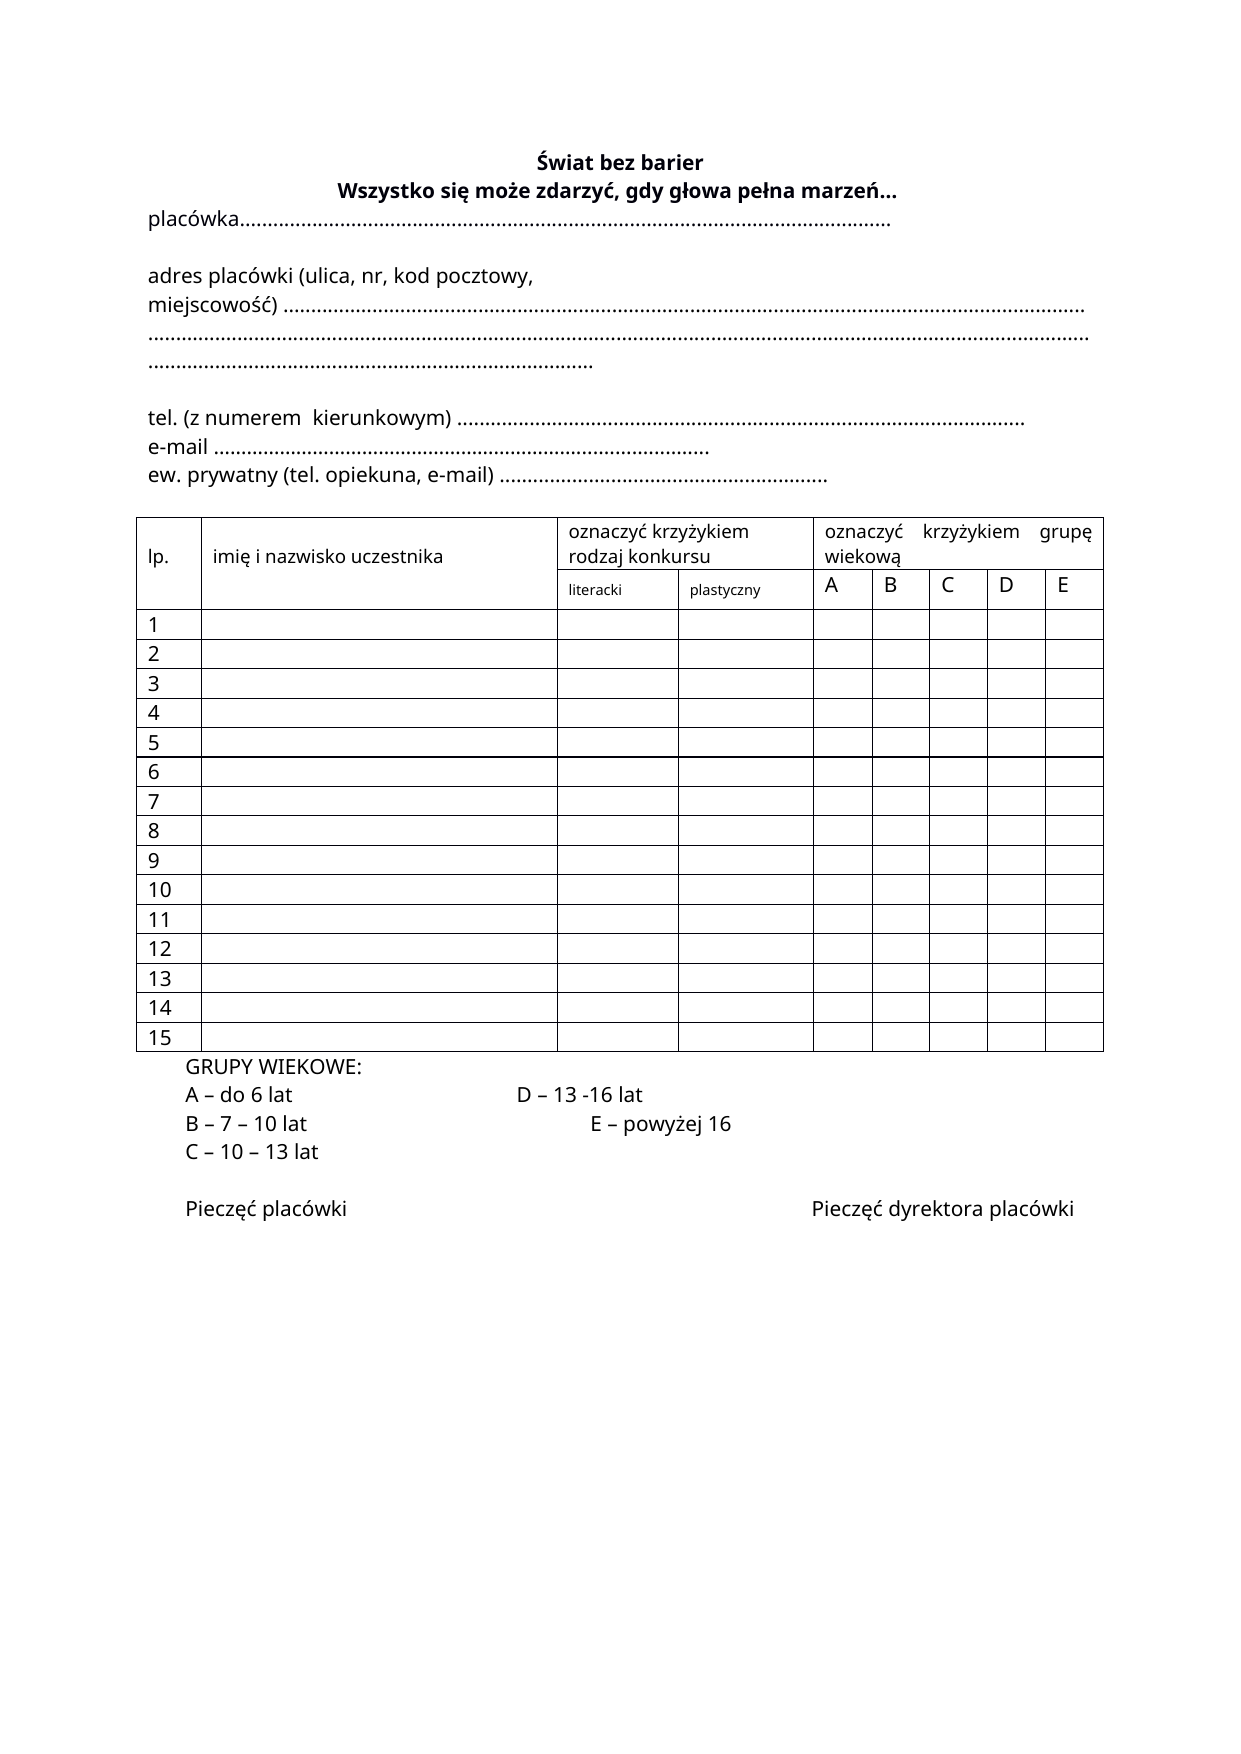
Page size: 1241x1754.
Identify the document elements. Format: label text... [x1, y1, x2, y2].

table_cell [873, 699, 929, 727]
table_cell [814, 610, 872, 638]
table_cell [202, 699, 557, 727]
table_cell [679, 758, 813, 786]
table_cell [679, 905, 813, 933]
table_cell [988, 758, 1045, 786]
table_cell [930, 905, 987, 933]
table_cell [679, 1023, 813, 1051]
table_cell [988, 610, 1045, 638]
table_cell 11 [137, 905, 201, 933]
table_cell [873, 610, 929, 638]
table_cell [1046, 1023, 1103, 1051]
table_cell literacki [558, 570, 678, 609]
table_cell [988, 1023, 1045, 1051]
subtitle Świat bez barier [148, 148, 1093, 176]
table_cell [873, 758, 929, 786]
table_cell [988, 669, 1045, 697]
table_cell [873, 640, 929, 668]
table_cell [988, 875, 1045, 904]
table_cell [1046, 669, 1103, 697]
table_cell [1046, 699, 1103, 727]
table_cell [1046, 728, 1103, 756]
table_cell [873, 875, 929, 904]
text GRUPY WIEKOWE: [185, 1052, 1093, 1081]
table_cell [930, 993, 987, 1022]
table_cell [814, 816, 872, 845]
table_cell [930, 728, 987, 756]
table_cell [814, 846, 872, 874]
table_cell [202, 993, 557, 1022]
table_cell [1046, 610, 1103, 638]
table_cell [679, 787, 813, 815]
table_cell [1046, 787, 1103, 815]
table_cell [873, 787, 929, 815]
table_cell [558, 993, 678, 1022]
table_cell [814, 699, 872, 727]
table_cell [814, 993, 872, 1022]
table_header imię i nazwisko uczestnika [202, 518, 557, 609]
table_cell 7 [137, 787, 201, 815]
table_cell [558, 787, 678, 815]
table_cell C [930, 570, 987, 609]
table_cell [814, 758, 872, 786]
table_cell [988, 846, 1045, 874]
text e-mail …………………………………………………………........................ [148, 432, 1093, 460]
table_cell [202, 934, 557, 963]
table_cell [873, 728, 929, 756]
table_cell [814, 905, 872, 933]
subtitle placówka..................................................................................................................... [148, 204, 1093, 233]
table_cell 4 [137, 699, 201, 727]
table_cell [558, 728, 678, 756]
table_cell [1046, 934, 1103, 963]
table_cell 10 [137, 875, 201, 904]
table_cell [930, 816, 987, 845]
table_cell [930, 787, 987, 815]
table_cell D [988, 570, 1045, 609]
table_cell [558, 758, 678, 786]
table_cell [202, 905, 557, 933]
table_cell [679, 640, 813, 668]
table_cell [679, 875, 813, 904]
table_cell [988, 640, 1045, 668]
table_cell [873, 816, 929, 845]
text B – 7 – 10 lat E – powyżej 16 [185, 1109, 1093, 1137]
text adres placówki (ulica, nr, kod pocztowy, miejscowość) ......................................................................................................................................................................................................................................................................................................................................................................................................... [148, 261, 1093, 375]
table_cell 5 [137, 728, 201, 756]
subtitle Wszystko się może zdarzyć, gdy głowa pełna marzeń… [148, 176, 1093, 204]
table_cell [814, 875, 872, 904]
table_cell [558, 610, 678, 638]
table_cell [202, 1023, 557, 1051]
table_cell [679, 610, 813, 638]
table_cell [1046, 758, 1103, 786]
table_cell [679, 993, 813, 1022]
table_cell [1046, 846, 1103, 874]
table_cell 13 [137, 964, 201, 992]
table_cell 1 [137, 610, 201, 638]
table_cell [873, 905, 929, 933]
table_cell [873, 1023, 929, 1051]
table_cell 8 [137, 816, 201, 845]
table_cell [930, 1023, 987, 1051]
table_cell [679, 934, 813, 963]
table_cell [930, 846, 987, 874]
table_cell [202, 669, 557, 697]
table_cell [930, 610, 987, 638]
table_cell B [873, 570, 929, 609]
table_cell 14 [137, 993, 201, 1022]
table_cell [814, 669, 872, 697]
table_cell [679, 728, 813, 756]
table_cell [202, 846, 557, 874]
table_cell [202, 816, 557, 845]
table_cell [873, 846, 929, 874]
table_cell [930, 934, 987, 963]
table_cell [558, 875, 678, 904]
table_cell [1046, 816, 1103, 845]
table_cell [558, 846, 678, 874]
table_cell A [814, 570, 872, 609]
table_cell [930, 699, 987, 727]
table_cell [988, 728, 1045, 756]
table_cell [988, 934, 1045, 963]
table_header oznaczyć krzyżykiem grupę wiekową [814, 518, 1103, 569]
table_cell [814, 640, 872, 668]
table_cell [930, 964, 987, 992]
table_cell [679, 669, 813, 697]
table_cell [930, 640, 987, 668]
table_cell 6 [137, 758, 201, 786]
table_cell [873, 669, 929, 697]
table_cell [988, 699, 1045, 727]
table_cell [988, 816, 1045, 845]
table_cell [1046, 905, 1103, 933]
table_cell [558, 964, 678, 992]
table_cell [930, 875, 987, 904]
table_cell [1046, 993, 1103, 1022]
table_header oznaczyć krzyżykiem rodzaj konkursu [558, 518, 813, 569]
text A – do 6 lat D – 13 -16 lat [185, 1081, 1093, 1109]
table_cell [1046, 875, 1103, 904]
text Pieczęć placówki Pieczęć dyrektora placówki [185, 1194, 1093, 1223]
table_cell [814, 934, 872, 963]
table_cell [930, 758, 987, 786]
table_cell [873, 993, 929, 1022]
table_cell [679, 964, 813, 992]
table_cell [873, 964, 929, 992]
table_cell [814, 728, 872, 756]
table_cell [679, 699, 813, 727]
table_cell [814, 787, 872, 815]
table_cell [814, 964, 872, 992]
table_cell [558, 905, 678, 933]
table_cell plastyczny [679, 570, 813, 609]
table_cell [202, 875, 557, 904]
table_cell [558, 1023, 678, 1051]
table_cell [202, 787, 557, 815]
text C – 10 – 13 lat [185, 1137, 1093, 1166]
table_cell [930, 669, 987, 697]
table_cell [873, 934, 929, 963]
table_cell [558, 934, 678, 963]
table_cell E [1046, 570, 1103, 609]
table_cell [1046, 964, 1103, 992]
table_header lp. [137, 518, 201, 609]
table_cell [558, 816, 678, 845]
table_cell [988, 905, 1045, 933]
table_cell [814, 1023, 872, 1051]
table_cell [679, 816, 813, 845]
table_cell 15 [137, 1023, 201, 1051]
table_cell [679, 846, 813, 874]
table_cell [988, 993, 1045, 1022]
table_cell [202, 758, 557, 786]
table_cell [988, 787, 1045, 815]
table_cell 12 [137, 934, 201, 963]
table_cell [558, 669, 678, 697]
table_cell [202, 640, 557, 668]
table_cell [202, 610, 557, 638]
table_cell [202, 964, 557, 992]
table_cell 3 [137, 669, 201, 697]
table_cell [202, 728, 557, 756]
table_cell 2 [137, 640, 201, 668]
table_cell [558, 699, 678, 727]
table_cell [988, 964, 1045, 992]
text tel. (z numerem kierunkowym) ...................................................................................................... [148, 403, 1093, 432]
text ew. prywatny (tel. opiekuna, e-mail) ........................................................... [148, 460, 1093, 489]
table_cell [558, 640, 678, 668]
table_cell 9 [137, 846, 201, 874]
table_cell [1046, 640, 1103, 668]
